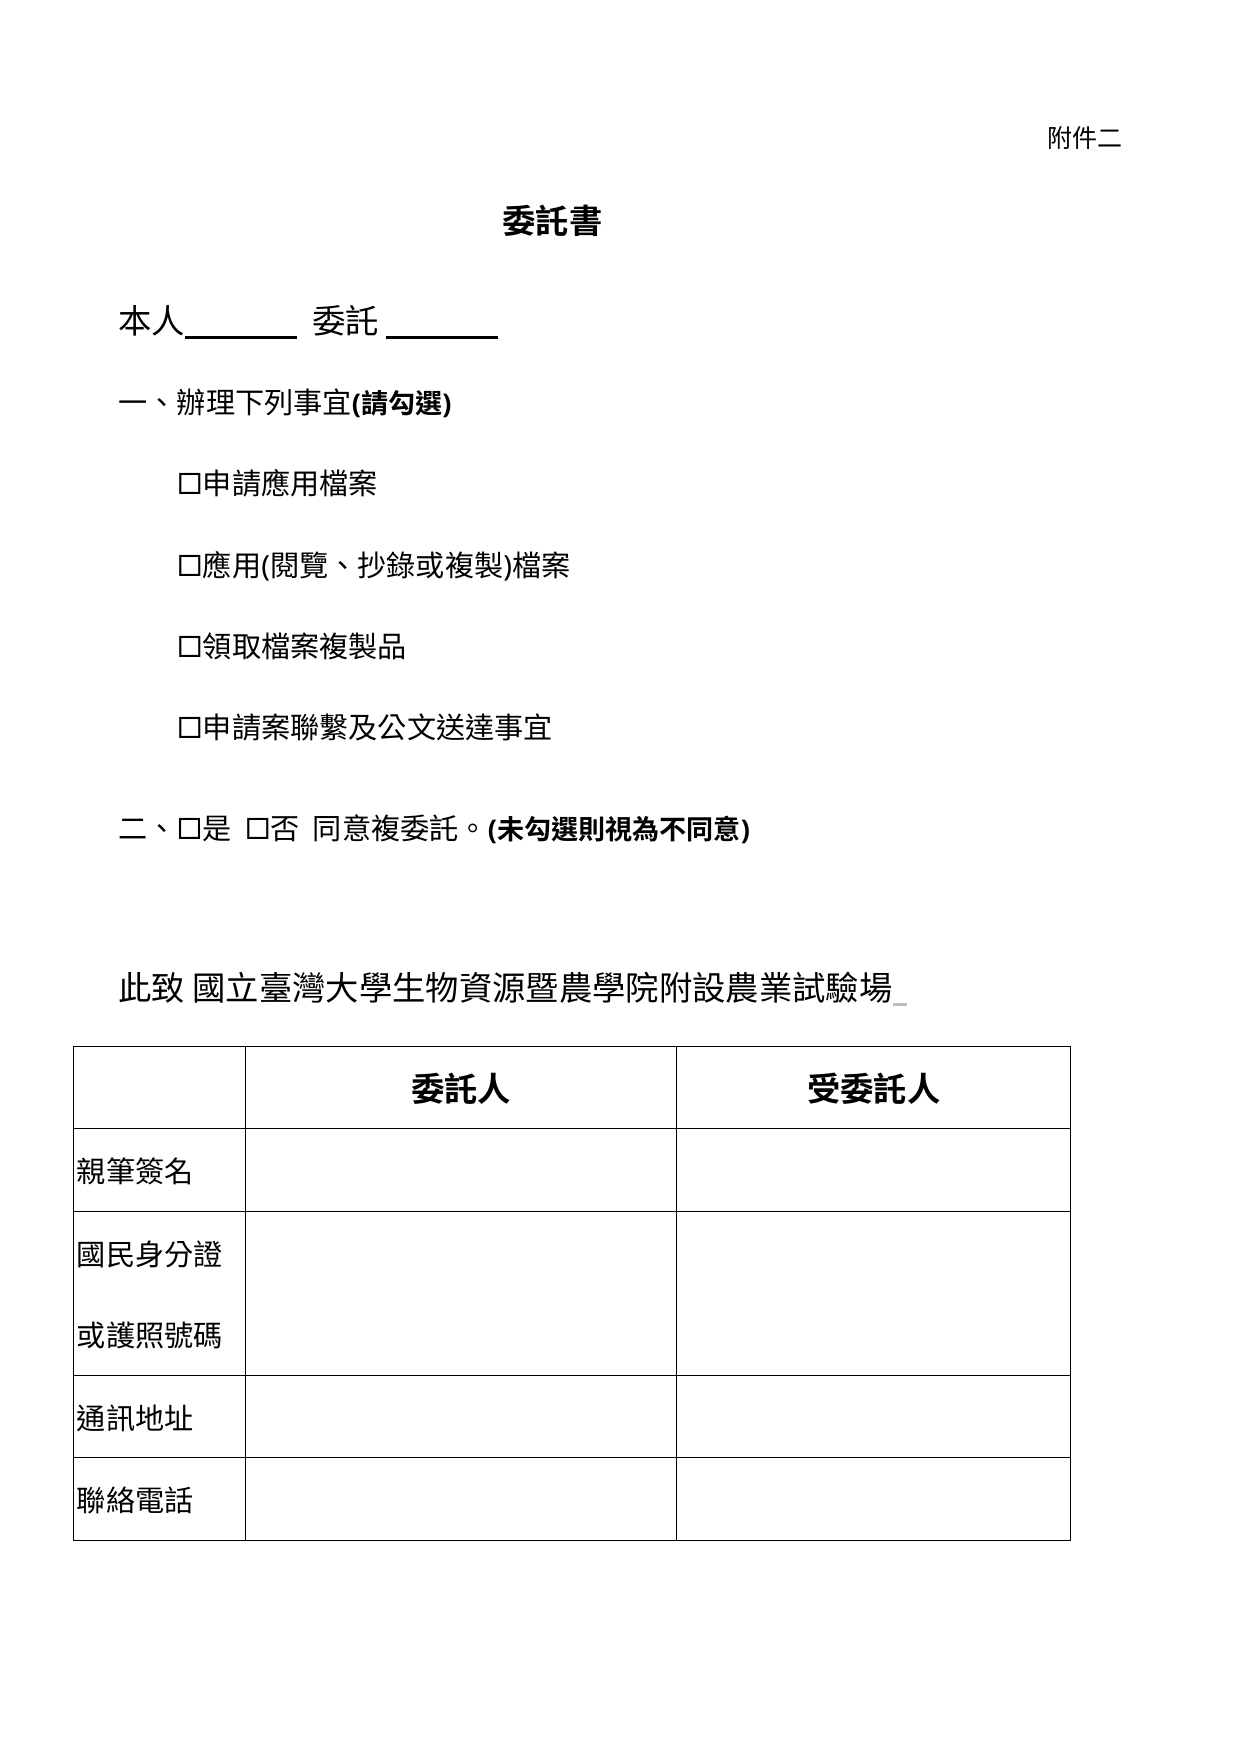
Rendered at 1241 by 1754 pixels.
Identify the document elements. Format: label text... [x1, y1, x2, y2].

text 二、是 否 同意複委託。(未勾選則視為不同意) [118, 786, 1122, 867]
table_cell [677, 1212, 1070, 1374]
table_cell 親筆簽名 [74, 1129, 245, 1211]
table_cell 通訊地址 [74, 1376, 245, 1457]
table_cell 聯絡電話 [74, 1458, 245, 1539]
table_cell [246, 1458, 676, 1539]
text 應用(閱覽、抄錄或複製)檔案 [118, 523, 1122, 604]
text 申請應用檔案 [118, 441, 1122, 523]
text 一、辦理下列事宜(請勾選) [118, 360, 1122, 441]
table_cell [246, 1212, 676, 1374]
table_cell [246, 1129, 676, 1211]
table_header [74, 1047, 245, 1128]
table_header 委託人 [246, 1047, 676, 1128]
table_cell [677, 1376, 1070, 1457]
table_cell [677, 1458, 1070, 1539]
table_cell 國民身分證或護照號碼 [74, 1212, 245, 1374]
table_header 受委託人 [677, 1047, 1070, 1128]
text 申請案聯繫及公文送達事宜 [118, 686, 1122, 767]
text 領取檔案複製品 [118, 604, 1122, 686]
table_cell [246, 1376, 676, 1457]
text 委託書 [118, 178, 1194, 259]
text 本人 委託 [118, 278, 1122, 360]
text 此致 國立臺灣大學生物資源暨農學院附設農業試驗場 [118, 945, 1122, 1027]
table_cell [677, 1129, 1070, 1211]
